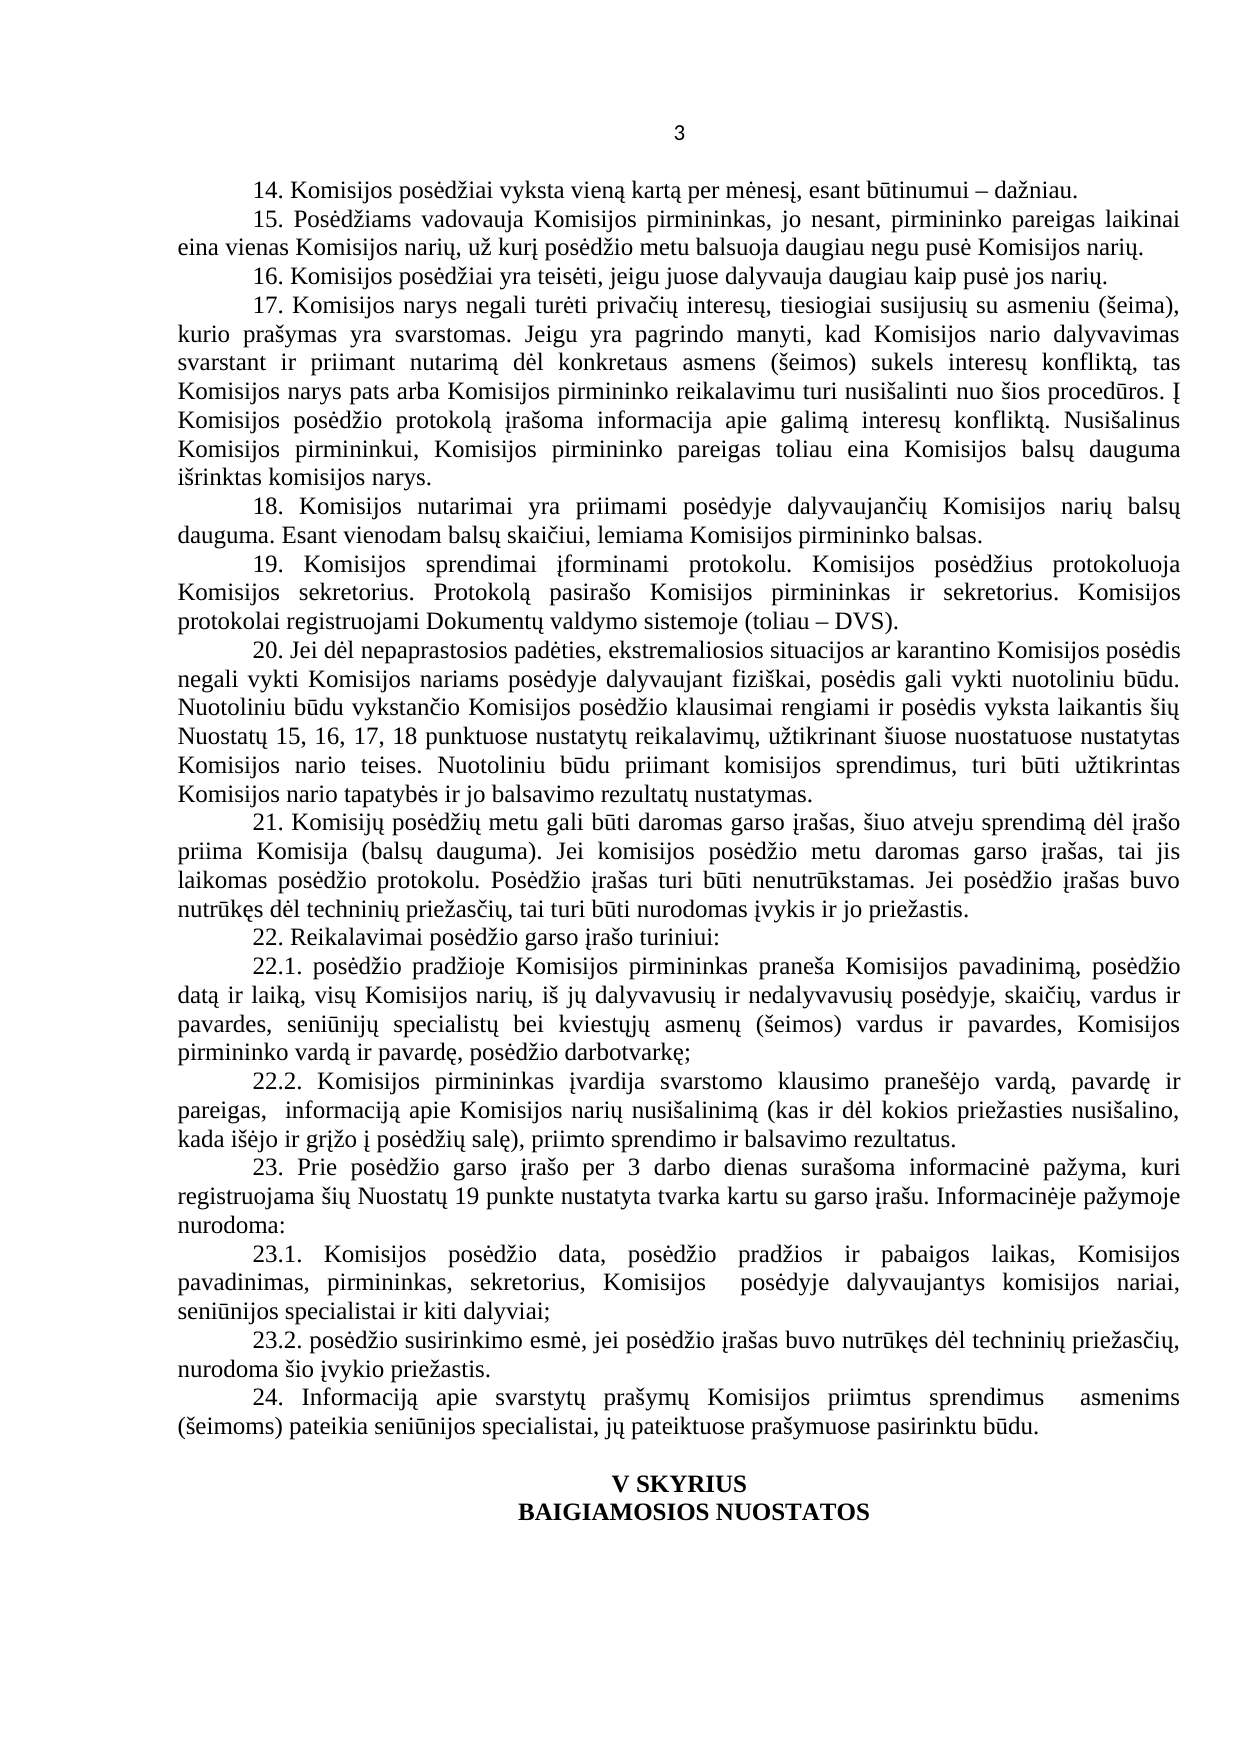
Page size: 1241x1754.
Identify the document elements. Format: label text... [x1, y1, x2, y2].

text 16. Komisijos posėdžiai yra teisėti, jeigu juose dalyvauja daugiau kaip pusė jos narių. [177, 261, 1181, 290]
text V SKYRIUS [177, 1469, 1181, 1497]
text 23. Prie posėdžio garso įrašo per 3 darbo dienas surašoma informacinė pažyma, kuri registruojama šių Nuostatų 19 punkte nustatyta tvarka kartu su garso įrašu. Informacinėje pažymoje nurodoma: [177, 1152, 1181, 1239]
text 15. Posėdžiams vadovauja Komisijos pirmininkas, jo nesant, pirmininko pareigas laikinai eina vienas Komisijos narių, už kurį posėdžio metu balsuoja daugiau negu pusė Komisijos narių. [177, 204, 1181, 261]
text 22. Reikalavimai posėdžio garso įrašo turiniui: [177, 922, 1181, 951]
text 21. Komisijų posėdžių metu gali būti daromas garso įrašas, šiuo atveju sprendimą dėl įrašo priima Komisija (balsų dauguma). Jei komisijos posėdžio metu daromas garso įrašas, tai jis laikomas posėdžio protokolu. Posėdžio įrašas turi būti nenutrūkstamas. Jei posėdžio įrašas buvo nutrūkęs dėl techninių priežasčių, tai turi būti nurodomas įvykis ir jo priežastis. [177, 807, 1181, 922]
text 20. Jei dėl nepaprastosios padėties, ekstremaliosios situacijos ar karantino Komisijos posėdis negali vykti Komisijos nariams posėdyje dalyvaujant fiziškai, posėdis gali vykti nuotoliniu būdu. Nuotoliniu būdu vykstančio Komisijos posėdžio klausimai rengiami ir posėdis vyksta laikantis šių Nuostatų 15, 16, 17, 18 punktuose nustatytų reikalavimų, užtikrinant šiuose nuostatuose nustatytas Komisijos nario teises. Nuotoliniu būdu priimant komisijos sprendimus, turi būti užtikrintas Komisijos nario tapatybės ir jo balsavimo rezultatų nustatymas. [177, 635, 1181, 807]
text BAIGIAMOSIOS NUOSTATOS [207, 1497, 1181, 1526]
text 22.1. posėdžio pradžioje Komisijos pirmininkas praneša Komisijos pavadinimą, posėdžio datą ir laiką, visų Komisijos narių, iš jų dalyvavusių ir nedalyvavusių posėdyje, skaičių, vardus ir pavardes, seniūnijų specialistų bei kviestųjų asmenų (šeimos) vardus ir pavardes, Komisijos pirmininko vardą ir pavardę, posėdžio darbotvarkę; [177, 951, 1181, 1066]
text 17. Komisijos narys negali turėti privačių interesų, tiesiogiai susijusių su asmeniu (šeima), kurio prašymas yra svarstomas. Jeigu yra pagrindo manyti, kad Komisijos nario dalyvavimas svarstant ir priimant nutarimą dėl konkretaus asmens (šeimos) sukels interesų konfliktą, tas Komisijos narys pats arba Komisijos pirmininko reikalavimu turi nusišalinti nuo šios procedūros. Į Komisijos posėdžio protokolą įrašoma informacija apie galimą interesų konfliktą. Nusišalinus Komisijos pirmininkui, Komisijos pirmininko pareigas toliau eina Komisijos balsų dauguma išrinktas komisijos narys. [177, 290, 1181, 491]
text 19. Komisijos sprendimai įforminami protokolu. Komisijos posėdžius protokoluoja Komisijos sekretorius. Protokolą pasirašo Komisijos pirmininkas ir sekretorius. Komisijos protokolai registruojami Dokumentų valdymo sistemoje (toliau – DVS). [177, 549, 1181, 635]
text 23.1. Komisijos posėdžio data, posėdžio pradžios ir pabaigos laikas, Komisijos pavadinimas, pirmininkas, sekretorius, Komisijos posėdyje dalyvaujantys komisijos nariai, seniūnijos specialistai ir kiti dalyviai; [177, 1239, 1181, 1325]
text 18. Komisijos nutarimai yra priimami posėdyje dalyvaujančių Komisijos narių balsų dauguma. Esant vienodam balsų skaičiui, lemiama Komisijos pirmininko balsas. [177, 491, 1181, 549]
text 14. Komisijos posėdžiai vyksta vieną kartą per mėnesį, esant būtinumui – dažniau. [177, 175, 1181, 204]
text 22.2. Komisijos pirmininkas įvardija svarstomo klausimo pranešėjo vardą, pavardę ir pareigas, informaciją apie Komisijos narių nusišalinimą (kas ir dėl kokios priežasties nusišalino, kada išėjo ir grįžo į posėdžių salę), priimto sprendimo ir balsavimo rezultatus. [177, 1066, 1181, 1152]
text 24. Informaciją apie svarstytų prašymų Komisijos priimtus sprendimus asmenims (šeimoms) pateikia seniūnijos specialistai, jų pateiktuose prašymuose pasirinktu būdu. [177, 1382, 1181, 1440]
text 23.2. posėdžio susirinkimo esmė, jei posėdžio įrašas buvo nutrūkęs dėl techninių priežasčių, nurodoma šio įvykio priežastis. [177, 1325, 1181, 1382]
